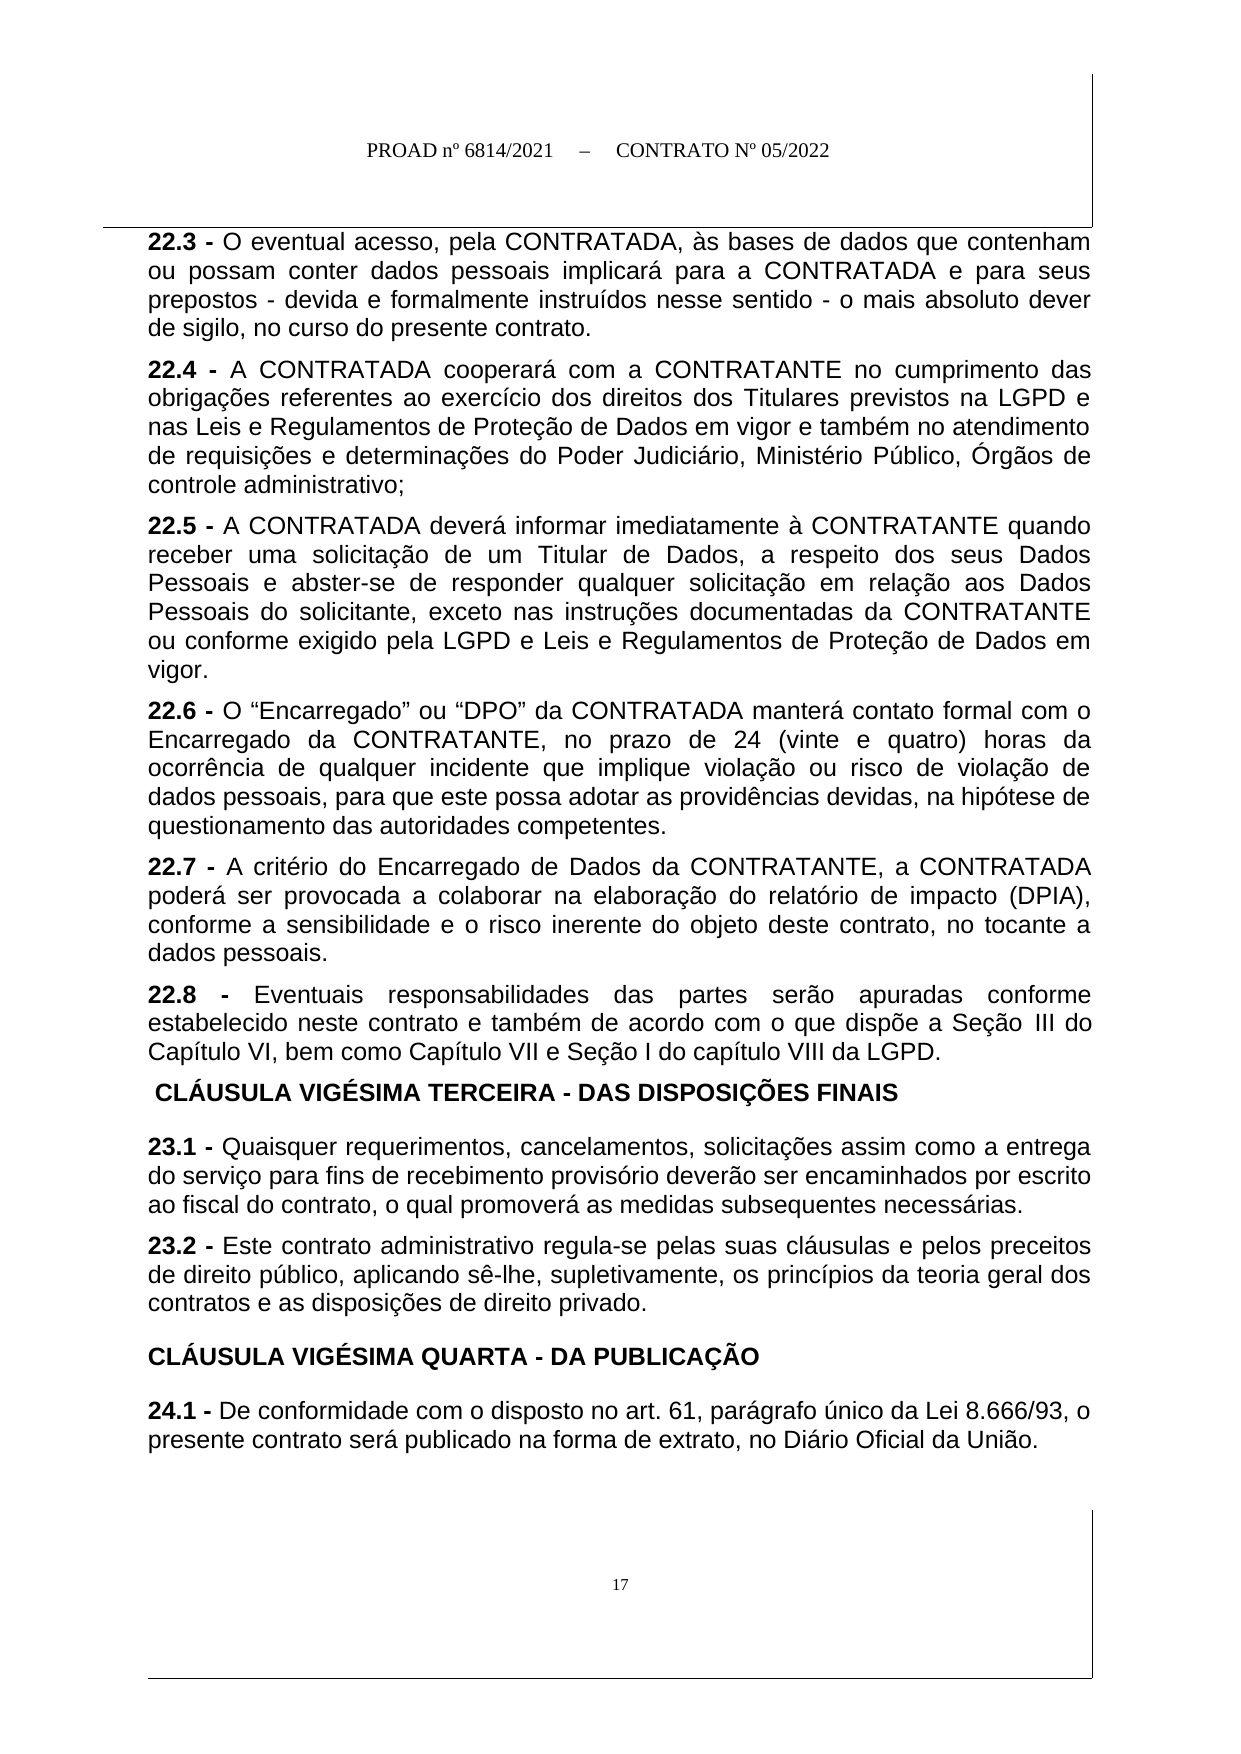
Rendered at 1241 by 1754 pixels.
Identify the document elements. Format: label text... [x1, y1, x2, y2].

text 24.1 - De conformidade com o disposto no art. 61, parágrafo único da Lei 8.666/93, o presente contrato será publicado na forma de extrato, no Diário Oficial da União. [148, 1396, 1092, 1453]
text 22.3 - O eventual acesso, pela CONTRATADA, às bases de dados que contenham ou possam conter dados pessoais implicará para a CONTRATADA e para seus prepostos - devida e formalmente instruídos nesse sentido - o mais absoluto dever de sigilo, no curso do presente contrato. [148, 227, 1092, 342]
text 22.7 - A critério do Encarregado de Dados da CONTRATANTE, a CONTRATADA poderá ser provocada a colaborar na elaboração do relatório de impacto (DPIA), conforme a sensibilidade e o risco inerente do objeto deste contrato, no tocante a dados pessoais. [148, 852, 1092, 967]
text CLÁUSULA VIGÉSIMA QUARTA - DA PUBLICAÇÃO [148, 1342, 1092, 1371]
text 23.1 - Quaisquer requerimentos, cancelamentos, solicitações assim como a entrega do serviço para fins de recebimento provisório deverão ser encaminhados por escrito ao fiscal do contrato, o qual promoverá as medidas subsequentes necessárias. [148, 1132, 1092, 1218]
text 22.8 - Eventuais responsabilidades das partes serão apuradas conforme estabelecido neste contrato e também de acordo com o que dispõe a Seção III do Capítulo VI, bem como Capítulo VII e Seção I do capítulo VIII da LGPD. [148, 979, 1092, 1066]
text 22.6 - O “Encarregado” ou “DPO” da CONTRATADA manterá contato formal com o Encarregado da CONTRATANTE, no prazo de 24 (vinte e quatro) horas da ocorrência de qualquer incidente que implique violação ou risco de violação de dados pessoais, para que este possa adotar as providências devidas, na hipótese de questionamento das autoridades competentes. [148, 696, 1092, 839]
text 22.5 - A CONTRATADA deverá informar imediatamente à CONTRATANTE quando receber uma solicitação de um Titular de Dados, a respeito dos seus Dados Pessoais e abster-se de responder qualquer solicitação em relação aos Dados Pessoais do solicitante, exceto nas instruções documentadas da CONTRATANTE ou conforme exigido pela LGPD e Leis e Regulamentos de Proteção de Dados em vigor. [148, 511, 1092, 683]
text 22.4 - A CONTRATADA cooperará com a CONTRATANTE no cumprimento das obrigações referentes ao exercício dos direitos dos Titulares previstos na LGPD e nas Leis e Regulamentos de Proteção de Dados em vigor e também no atendimento de requisições e determinações do Poder Judiciário, Ministério Público, Órgãos de controle administrativo; [148, 354, 1092, 498]
text CLÁUSULA VIGÉSIMA TERCEIRA - DAS DISPOSIÇÕES FINAIS [148, 1078, 1092, 1107]
text 23.2 - Este contrato administrativo regula-se pelas suas cláusulas e pelos preceitos de direito público, aplicando sê-lhe, supletivamente, os princípios da teoria geral dos contratos e as disposições de direito privado. [148, 1231, 1092, 1317]
